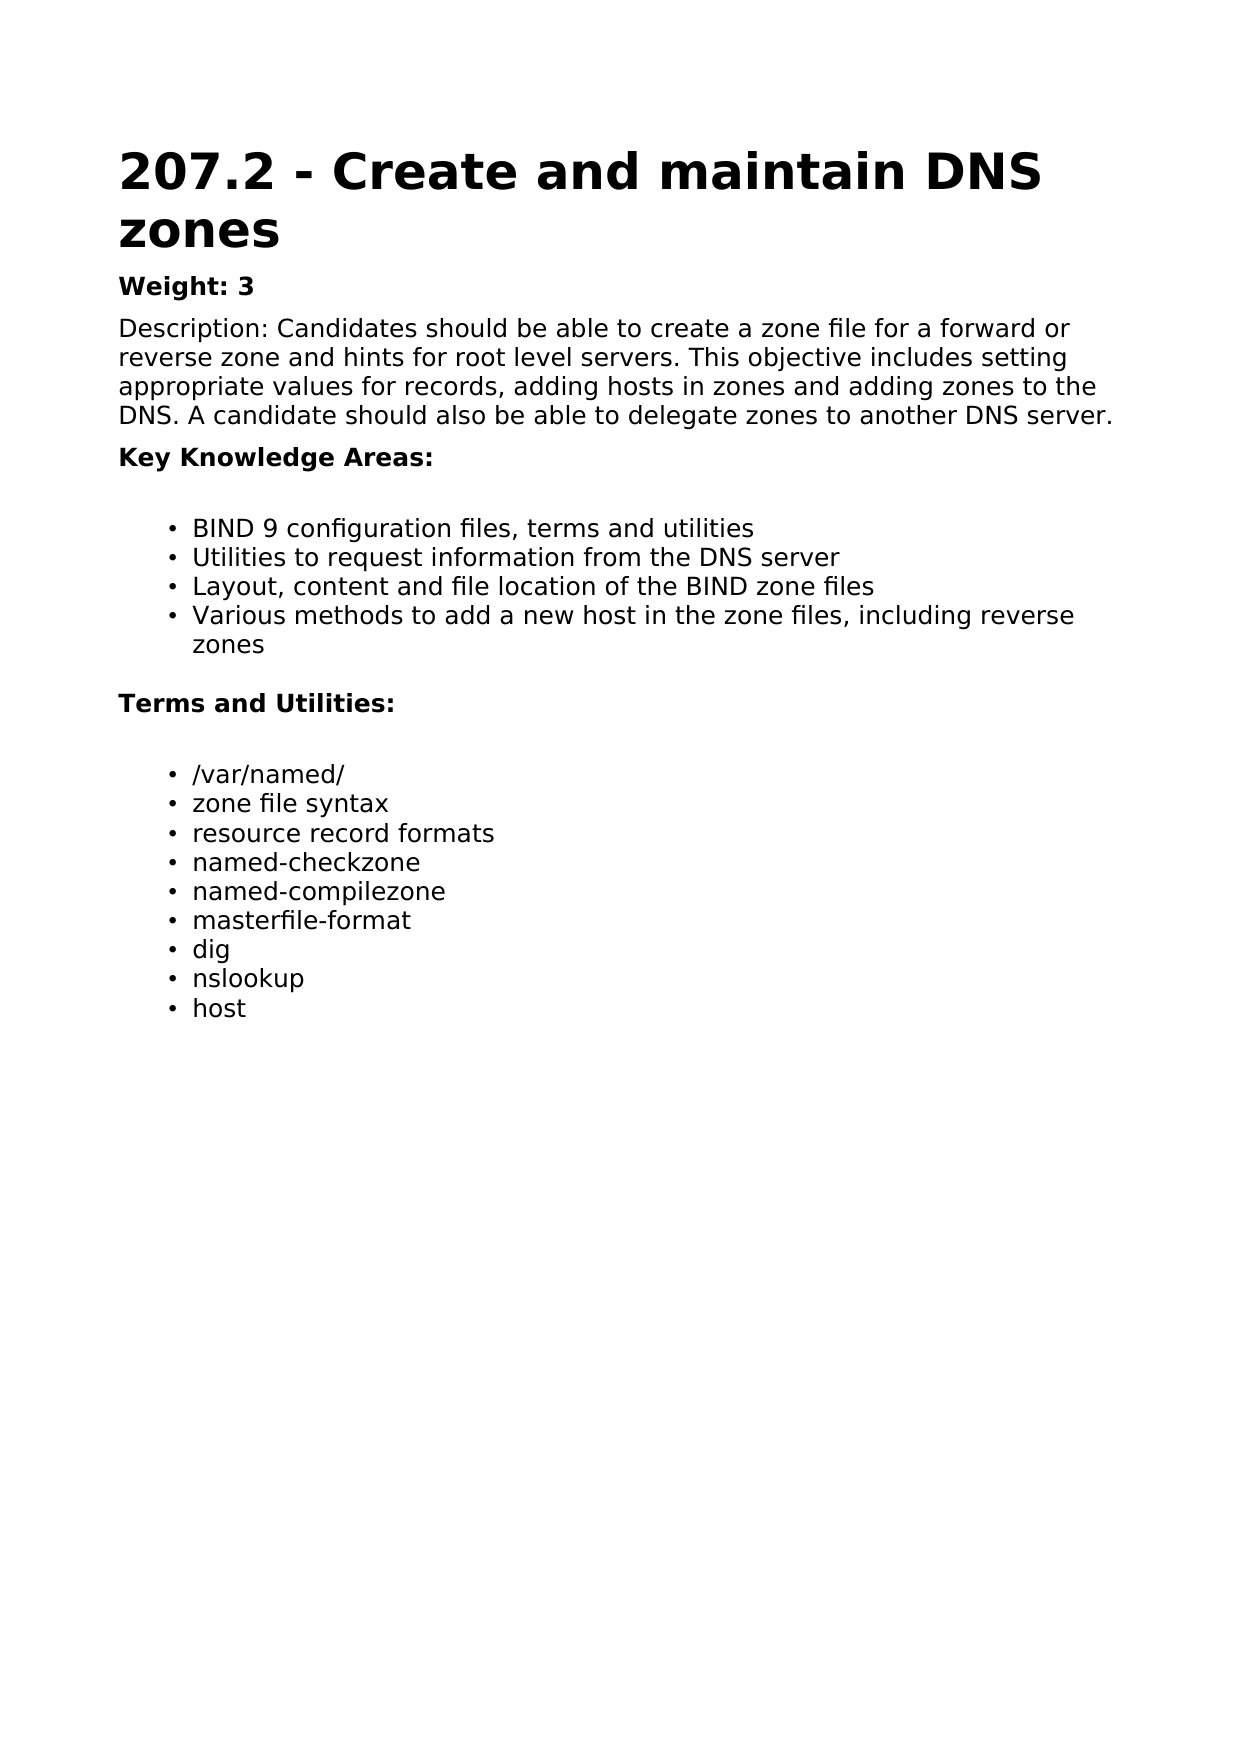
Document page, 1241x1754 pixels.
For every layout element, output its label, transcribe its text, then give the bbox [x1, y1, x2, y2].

subtitle 207.2 - Create and maintain DNS zones [118, 143, 1122, 259]
list /var/named/ [177, 761, 1122, 790]
list named-compilezone [177, 877, 1122, 906]
text Weight: 3 [118, 272, 1122, 301]
list named-checkzone [177, 848, 1122, 877]
text Terms and Utilities: [118, 689, 1122, 718]
list Various methods to add a new host in the zone files, including reverse zones [177, 602, 1122, 660]
list dig [177, 936, 1122, 965]
list BIND 9 configuration files, terms and utilities [177, 514, 1122, 543]
list host [177, 994, 1122, 1023]
text Key Knowledge Areas: [118, 443, 1122, 472]
list masterfile-format [177, 906, 1122, 936]
list Layout, content and file location of the BIND zone files [177, 572, 1122, 602]
text Description: Candidates should be able to create a zone file for a forward or reverse zone and hints for root level servers. This objective includes setting appropriate values for records, adding hosts in zones and adding zones to the DNS. A candidate should also be able to delegate zones to another DNS server. [118, 314, 1122, 430]
list nslookup [177, 965, 1122, 994]
list resource record formats [177, 819, 1122, 848]
list Utilities to request information from the DNS server [177, 543, 1122, 572]
list zone file syntax [177, 790, 1122, 819]
